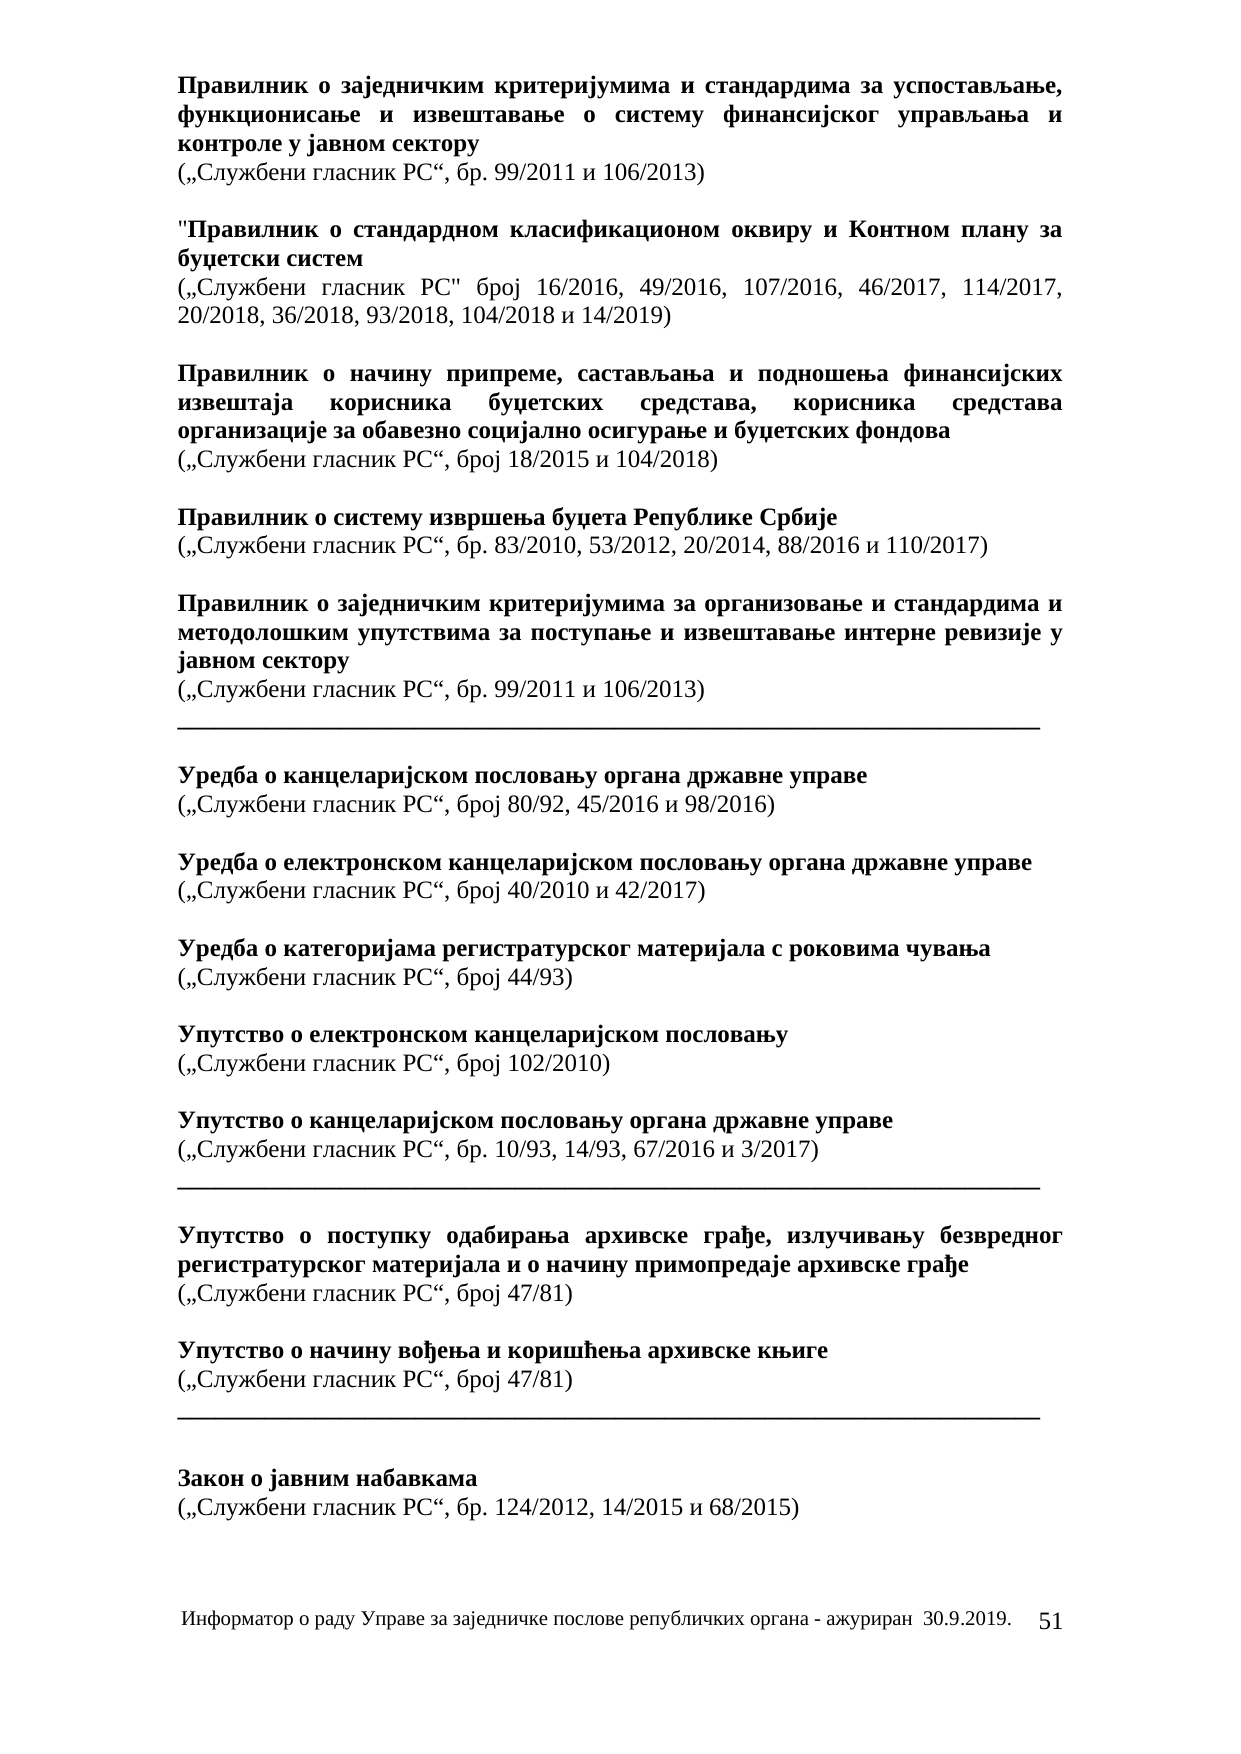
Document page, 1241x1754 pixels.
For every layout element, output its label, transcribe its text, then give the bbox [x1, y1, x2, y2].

text "Правилник о стандардном класификационом оквиру и Контном плану за буџетски систем [177, 214, 1063, 272]
text Правилник о заједничким критеријумима и стандардима за успостављање, функционисање и извештавање о систему финансијског управљања и контроле у јавном сектору [177, 70, 1063, 157]
text („Службени гласник РС" број 16/2016, 49/2016, 107/2016, 46/2017, 114/2017, 20/2018, 36/2018, 93/2018, 104/2018 и 14/2019) [177, 272, 1063, 329]
text („Службени гласник РС“, бр. 124/2012, 14/2015 и 68/2015) [177, 1492, 1063, 1520]
text („Службени гласник РС“, број 18/2015 и 104/2018) [177, 444, 1063, 473]
text („Службени гласник РС“, број 44/93) [177, 962, 1063, 990]
text („Службени гласник РС“, бр. 10/93, 14/93, 67/2016 и 3/2017) [177, 1134, 1063, 1163]
text („Службени гласник РС“, број 40/2010 и 42/2017) [177, 875, 1063, 904]
text („Службени гласник РС“, бр. 83/2010, 53/2012, 20/2014, 88/2016 и 110/2017) [177, 530, 1063, 559]
text Упутство о електронском канцеларијском пословању [177, 1019, 1063, 1048]
text Упутство о начину вођења и коришћења архивске књиге [177, 1335, 1063, 1364]
text („Службени гласник РС“, бр. 99/2011 и 106/2013) [177, 674, 1063, 703]
text _____________________________________________________________________ [177, 1163, 1063, 1192]
text („Службени гласник РС“, број 102/2010) [177, 1048, 1063, 1077]
text („Службени гласник РС“, број 47/81) [177, 1278, 1063, 1307]
text Уредба о електронском канцеларијском пословању органа државне управе [177, 847, 1063, 875]
text Правилник о заједничким критеријумима за организовање и стандардима и методолошким упутствима за поступање и извештавање интерне ревизије у јавном сектору [177, 588, 1063, 674]
text Уредба о категоријама регистратурског материјала с роковима чувања [177, 933, 1063, 962]
text Правилник о систему извршења буџета Републике Србије [177, 502, 1063, 530]
text („Службени гласник РС“, број 47/81) [177, 1364, 1063, 1393]
text („Службени гласник РС“, бр. 99/2011 и 106/2013) [177, 157, 1063, 185]
text Правилник о начину припреме, састављања и подношења финансијских извештаја корисника буџетских средстава, корисника средстава организације за обавезно социјално осигурање и буџетских фондова [177, 358, 1063, 444]
text Закон о јавним набавкама [177, 1463, 1063, 1492]
text _____________________________________________________________________ [177, 1393, 1063, 1422]
text Упутство о поступку одабирања архивске грађе, излучивању безвредног регистратурског материјала и о начину примопредаје архивске грађе [177, 1220, 1063, 1278]
text Упутство о канцеларијском пословању органа државне управе [177, 1105, 1063, 1134]
text („Службени гласник РС“, број 80/92, 45/2016 и 98/2016) [177, 789, 1063, 818]
text Уредба о канцеларијском пословању органа државне управе [177, 760, 1063, 789]
text _____________________________________________________________________ [177, 703, 1063, 732]
